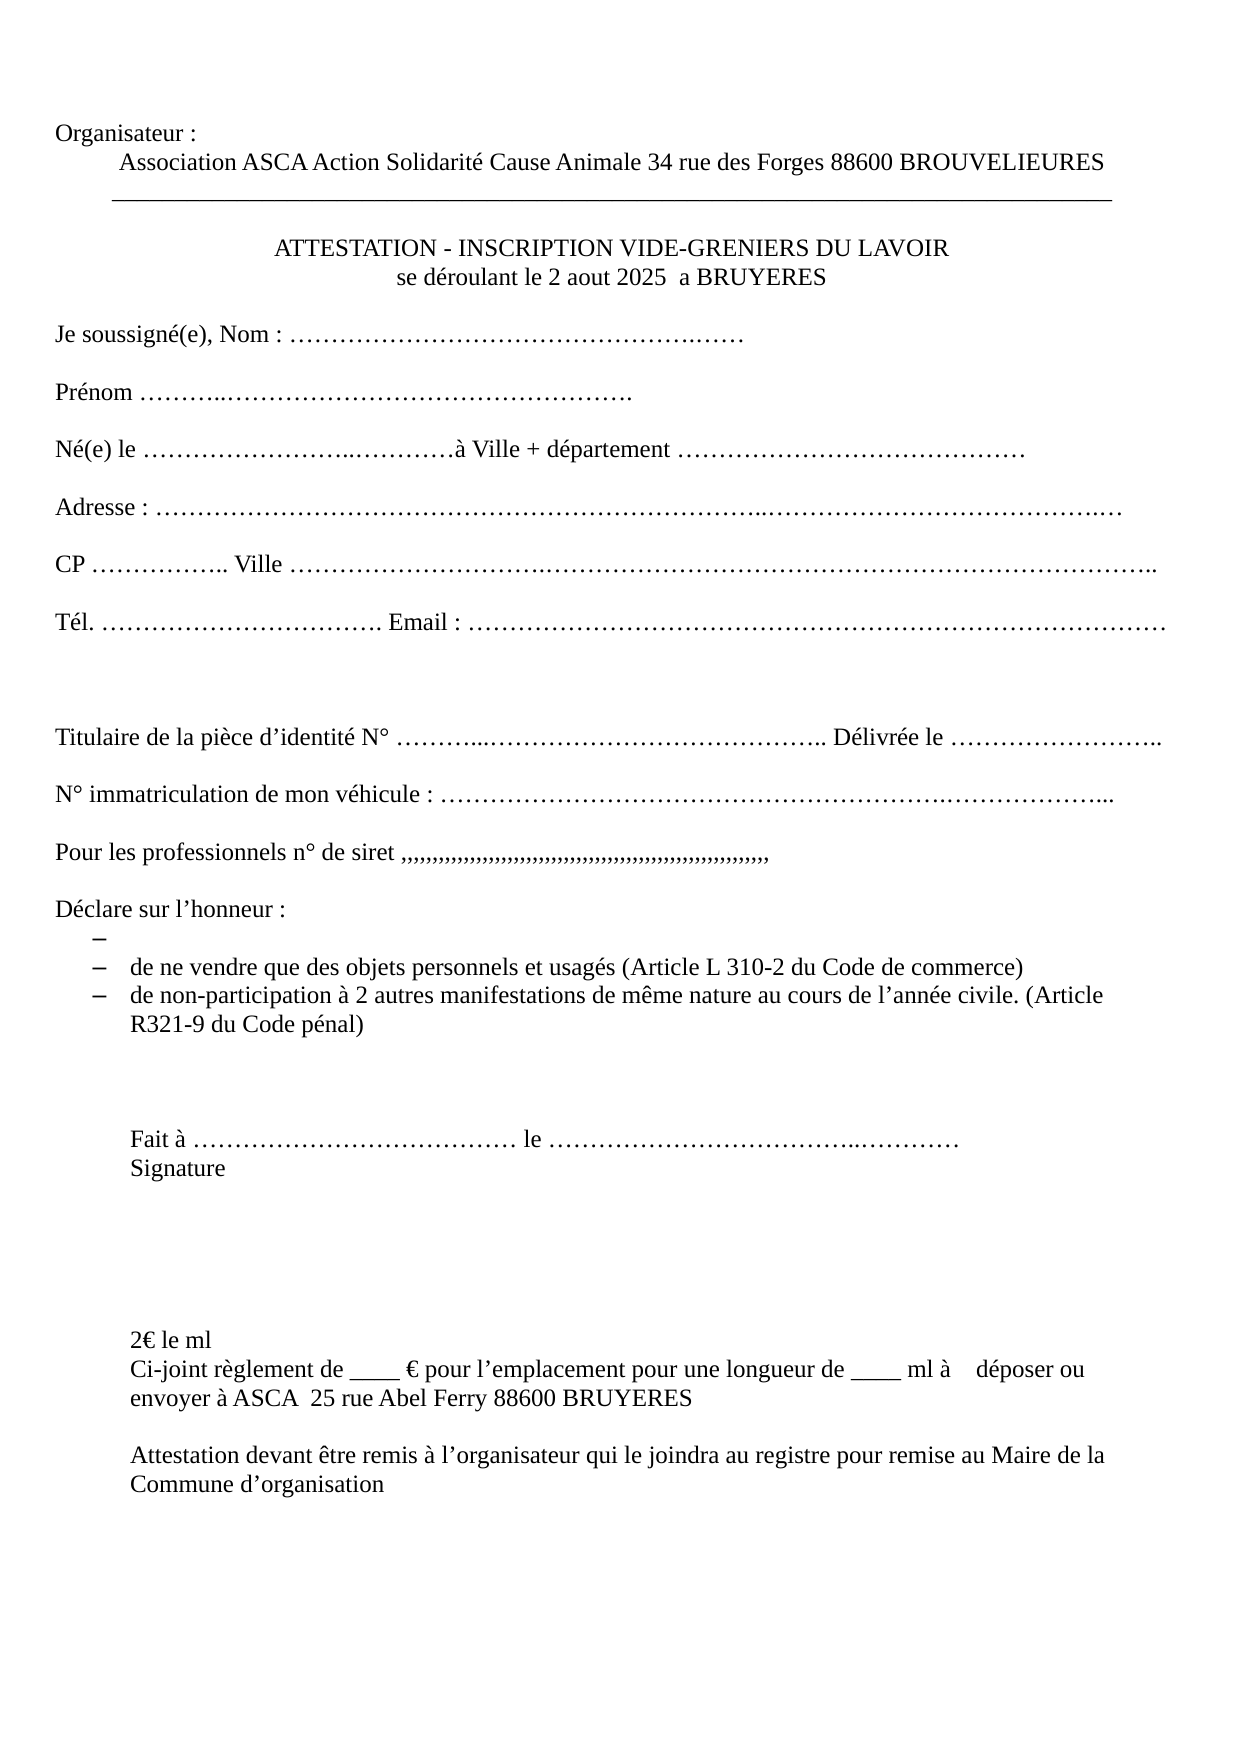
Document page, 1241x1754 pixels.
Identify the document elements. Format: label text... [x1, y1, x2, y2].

list 2€ le ml [92, 1326, 1169, 1354]
list Fait à ………………………………… le ………………………………..………… [92, 1124, 1169, 1153]
text Association ASCA Action Solidarité Cause Animale 34 rue des Forges 88600 BROUVELIEURES ________________________________________________________________________________ [55, 147, 1169, 204]
text Organisateur : [55, 118, 1169, 147]
text Je soussigné(e), Nom : ………………………………………….…… [55, 319, 1169, 348]
list Signature [92, 1153, 1169, 1182]
text Adresse : ………………………………………………………………..………………………………….… [55, 492, 1169, 521]
text ATTESTATION - INSCRIPTION VIDE-GRENIERS DU LAVOIR [55, 233, 1169, 262]
list Attestation devant être remis à l’organisateur qui le joindra au registre pour remise au Maire de la Commune d’organisation [92, 1441, 1169, 1498]
text CP …………….. Ville ………………………….……………………………………………………………….. Tél. ……………………………. Email : ………………………………………………………………………… [55, 549, 1169, 636]
text Prénom ………..…………………………………………. [55, 377, 1169, 406]
list Ci-joint règlement de ____ € pour l’emplacement pour une longueur de ____ ml à déposer ou envoyer à ASCA 25 rue Abel Ferry 88600 BRUYERES [92, 1354, 1169, 1412]
list de ne vendre que des objets personnels et usagés (Article L 310-2 du Code de commerce) [92, 952, 1169, 981]
text Né(e) le ……………………..…………à Ville + département …………………………………… [55, 434, 1169, 463]
list de non-participation à 2 autres manifestations de même nature au cours de l’année civile. (Article R321-9 du Code pénal) [92, 981, 1169, 1038]
text Déclare sur l’honneur : [55, 894, 1169, 923]
text se déroulant le 2 aout 2025 a BRUYERES [55, 262, 1169, 291]
text Titulaire de la pièce d’identité N° ………...………………………………….. Délivrée le …………………….. N° immatriculation de mon véhicule : …………………………………………………….………………... [55, 722, 1169, 808]
text Pour les professionnels n° de siret ,,,,,,,,,,,,,,,,,,,,,,,,,,,,,,,,,,,,,,,,,,,,,,,,,,,,,,,,,,, [55, 837, 1169, 866]
